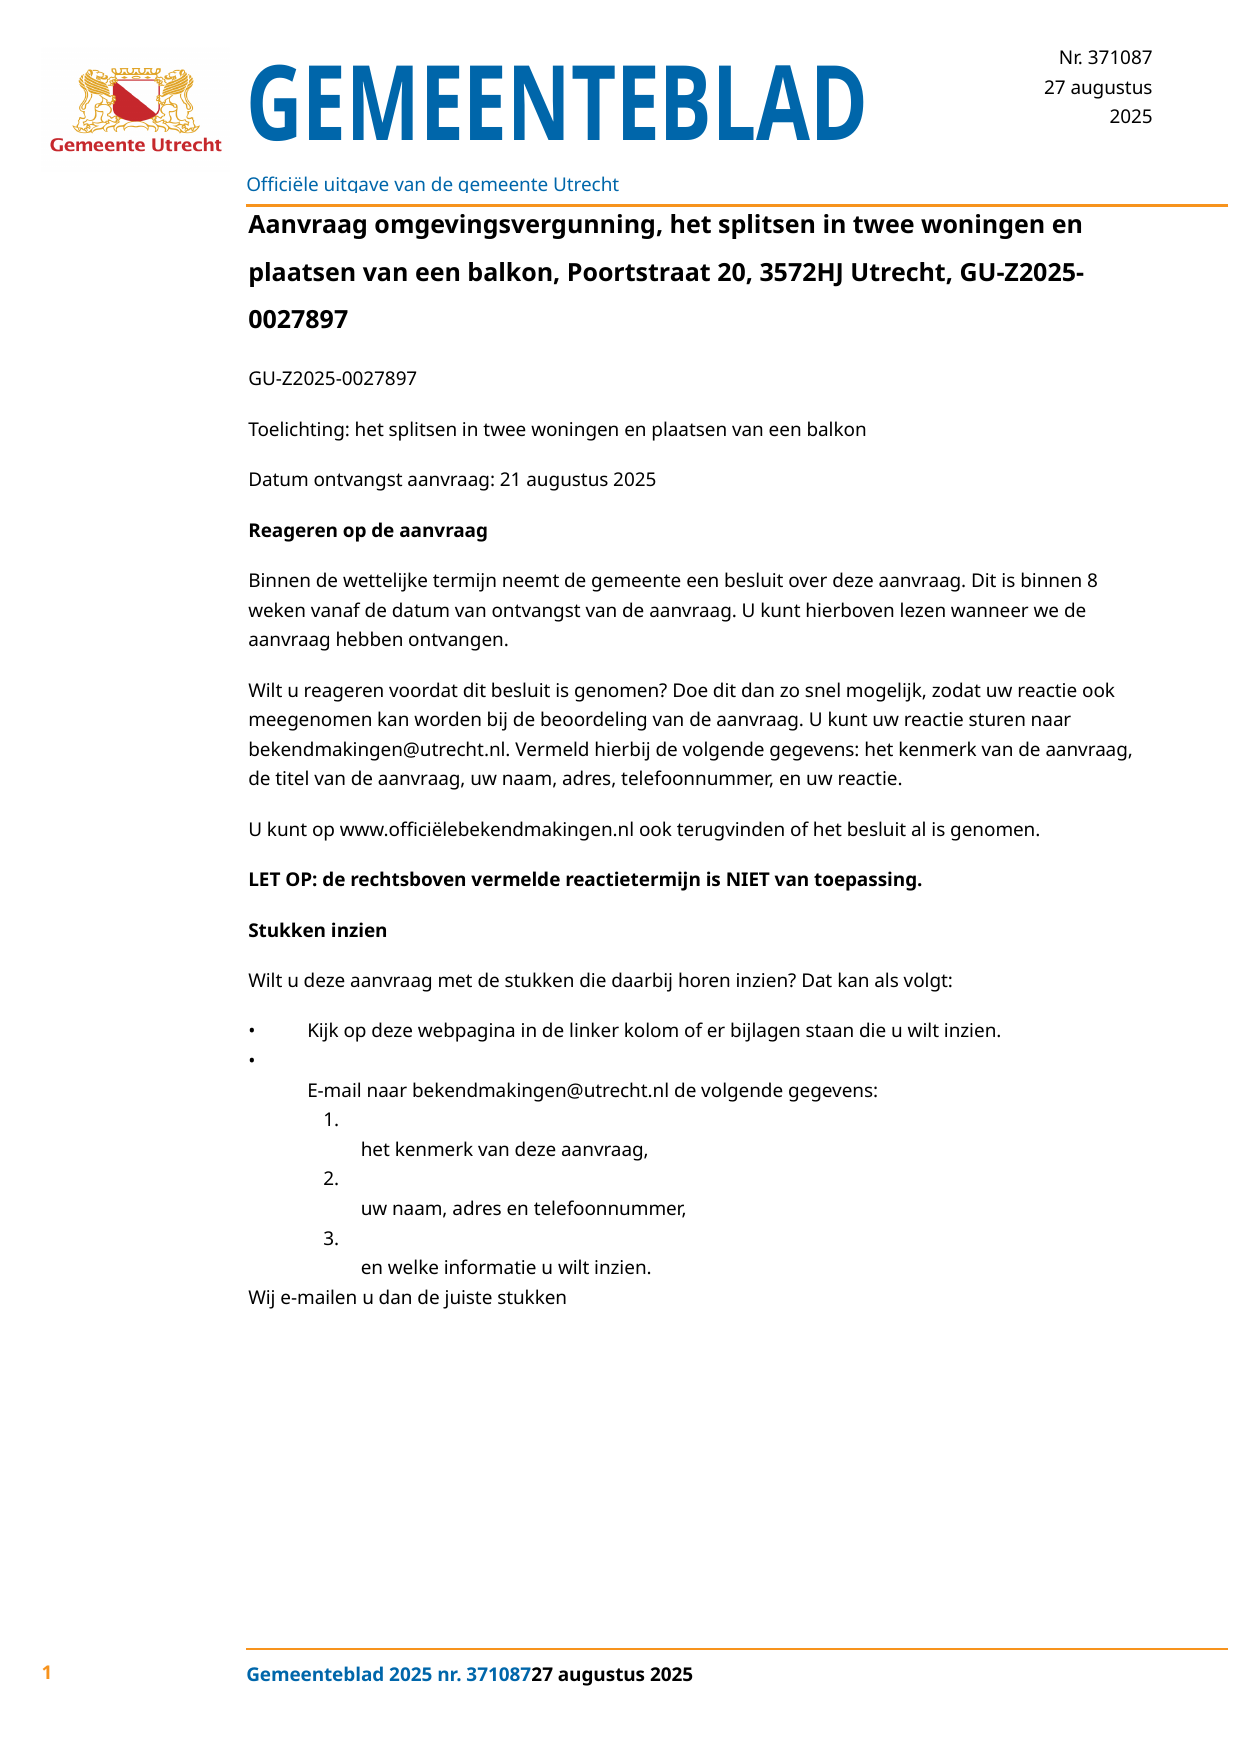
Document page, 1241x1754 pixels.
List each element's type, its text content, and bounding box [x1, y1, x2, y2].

text Wij e-mailen u dan de juiste stukken [248, 1284, 1152, 1309]
list het kenmerk van deze aanvraag, [323, 1136, 1152, 1162]
text Wilt u deze aanvraag met de stukken die daarbij horen inzien? Dat kan als volgt: [248, 967, 1152, 993]
text U kunt op www.officiëlebekendmakingen.nl ook terugvinden of het besluit al is genomen. [248, 816, 1152, 842]
text Aanvraag omgevingsvergunning, het splitsen in twee woningen en plaatsen van een balkon, Poortstraat 20, 3572HJ Utrecht, GU-Z2025-0027897 [248, 207, 1152, 336]
text GU-Z2025-0027897 [248, 366, 1152, 391]
list Kijk op deze webpagina in de linker kolom of er bijlagen staan die u wilt inzien. [248, 1018, 1152, 1043]
text Toelichting: het splitsen in twee woningen en plaatsen van een balkon [248, 416, 1152, 442]
text LET OP: de rechtsboven vermelde reactietermijn is NIET van toepassing. [248, 866, 1152, 892]
picture [41, 47, 231, 172]
text Datum ontvangst aanvraag: 21 augustus 2025 [248, 466, 1152, 492]
text Wilt u reageren voordat dit besluit is genomen? Doe dit dan zo snel mogelijk, zodat uw reactie ook meegenomen kan worden bij de beoordeling van de aanvraag. U kunt uw reactie sturen naar bekendmakingen@utrecht.nl. Vermeld hierbij de volgende gegevens: het kenmerk van de aanvraag, de titel van de aanvraag, uw naam, adres, telefoonnummer, en uw reactie. [248, 677, 1152, 791]
list E-mail naar bekendmakingen@utrecht.nl de volgende gegevens: [248, 1077, 1152, 1102]
list uw naam, adres en telefoonnummer, [323, 1195, 1152, 1221]
text Binnen de wettelijke termijn neemt de gemeente een besluit over deze aanvraag. Dit is binnen 8 weken vanaf de datum van ontvangst van de aanvraag. U kunt hierboven lezen wanneer we de aanvraag hebben ontvangen. [248, 567, 1152, 652]
list en welke informatie u wilt inzien. [323, 1254, 1152, 1280]
text Stukken inzien [248, 917, 1152, 942]
text Reageren op de aanvraag [248, 517, 1152, 542]
